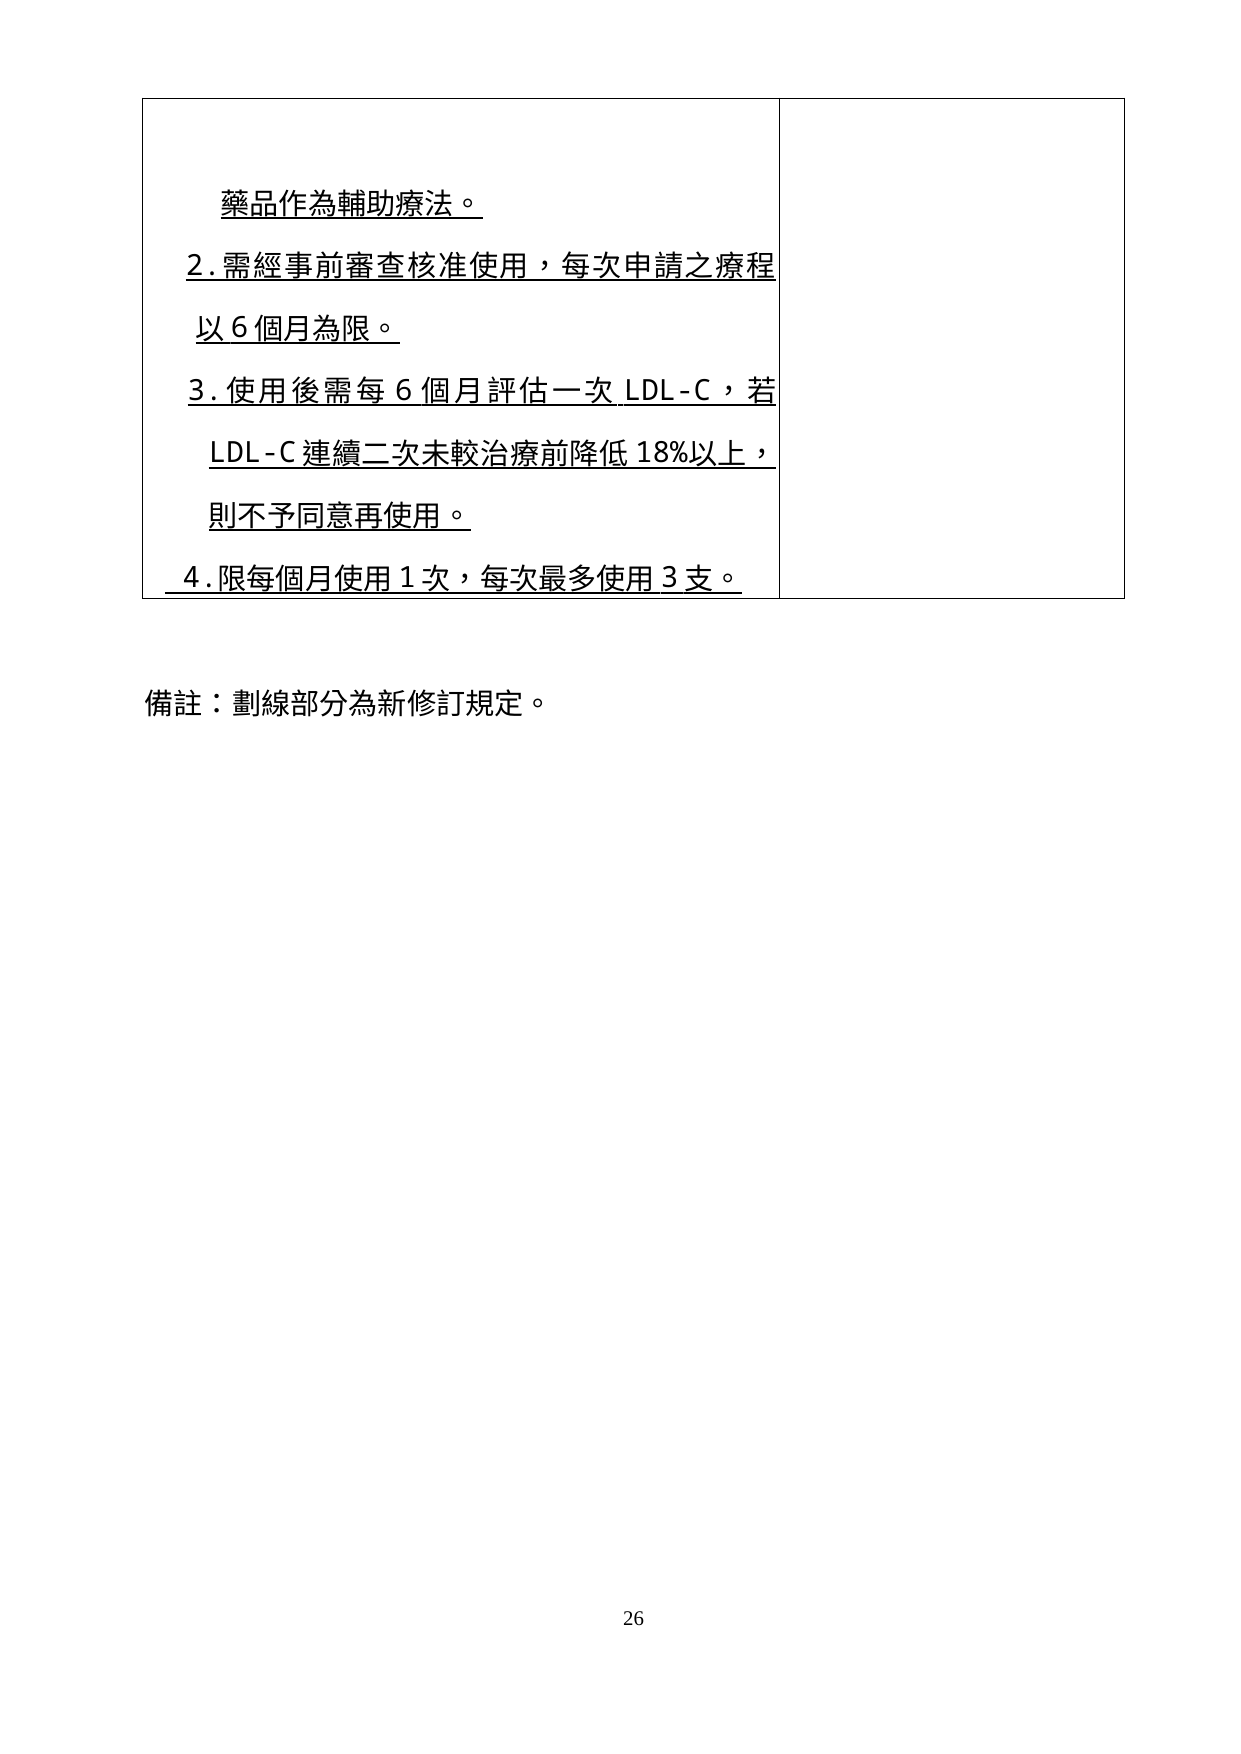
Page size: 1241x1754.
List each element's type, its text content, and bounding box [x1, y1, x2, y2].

table_cell [780, 99, 1124, 597]
table_cell 藥品作為輔助療法。 2.需經事前審查核准使用，每次申請之療程 以6個月為限。 3.使用後需每6個月評估一次LDL-C，若LDL-C連續二次未較治療前降低18%以上，則不予同意再使用。 4.限每個月使用1次，每次最多使用3支。 [143, 99, 779, 597]
text 備註：劃線部分為新修訂規定。 [144, 660, 1122, 722]
